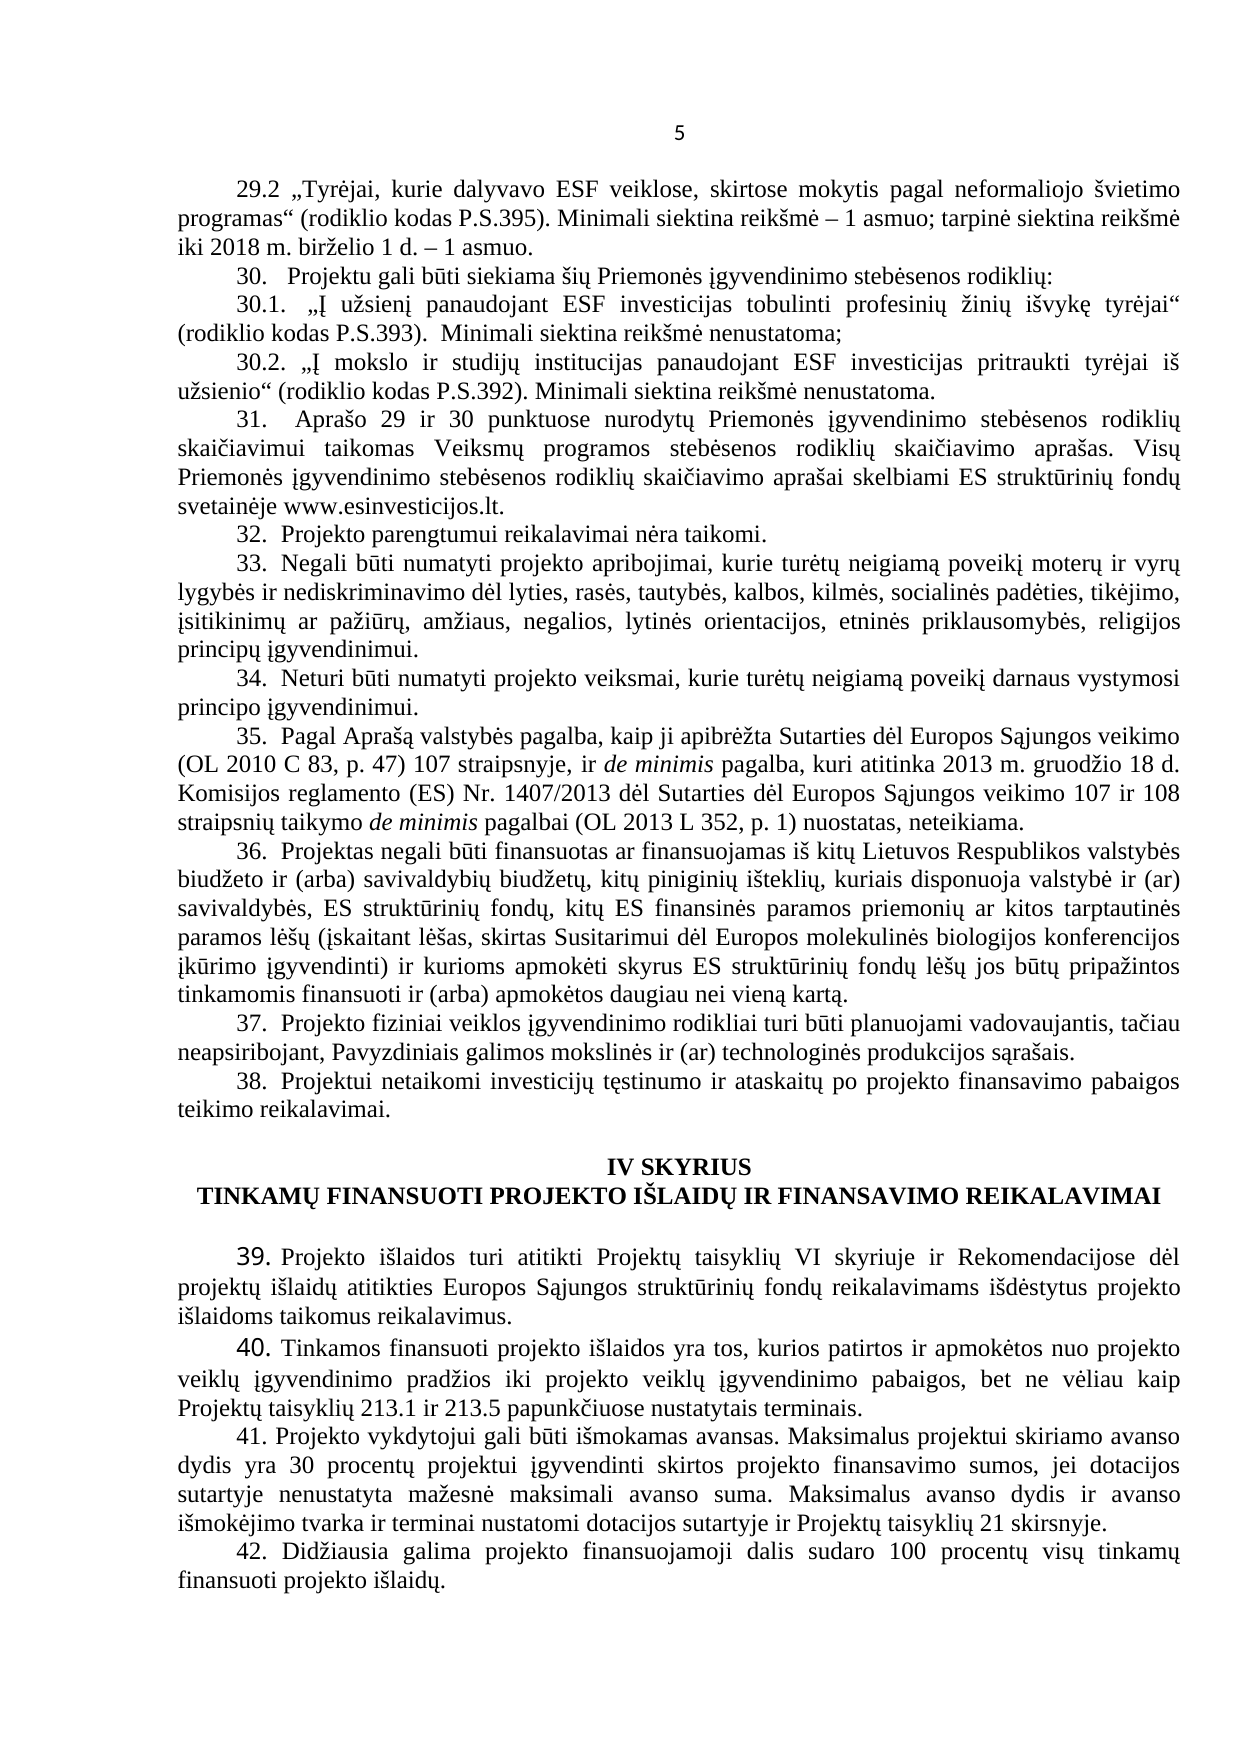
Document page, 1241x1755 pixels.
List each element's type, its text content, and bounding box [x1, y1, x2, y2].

text 30.2. „Į mokslo ir studijų institucijas panaudojant ESF investicijas pritraukti tyrėjai iš užsienio“ (rodiklio kodas P.S.392). Minimali siektina reikšmė nenustatoma. [177, 347, 1181, 404]
text 35. Pagal Aprašą valstybės pagalba, kaip ji apibrėžta Sutarties dėl Europos Sąjungos veikimo (OL 2010 C 83, p. 47) 107 straipsnyje, ir de minimis pagalba, kuri atitinka 2013 m. gruodžio 18 d. Komisijos reglamento (ES) Nr. 1407/2013 dėl Sutarties dėl Europos Sąjungos veikimo 107 ir 108 straipsnių taikymo de minimis pagalbai (OL 2013 L 352, p. 1) nuostatas, neteikiama. [177, 721, 1181, 836]
text IV SKYRIUS [177, 1152, 1181, 1181]
text TINKAMŲ FINANSUOTI PROJEKTO IŠLAIDŲ IR FINANSAVIMO REIKALAVIMAI [177, 1181, 1181, 1209]
text 39. Projekto išlaidos turi atitikti Projektų taisyklių VI skyriuje ir Rekomendacijose dėl projektų išlaidų atitikties Europos Sąjungos struktūrinių fondų reikalavimams išdėstytus projekto išlaidoms taikomus reikalavimus. [177, 1238, 1181, 1330]
text 29.2 „Tyrėjai, kurie dalyvavo ESF veiklose, skirtose mokytis pagal neformaliojo švietimo programas“ (rodiklio kodas P.S.395). Minimali siektina reikšmė – 1 asmuo; tarpinė siektina reikšmė iki 2018 m. birželio 1 d. – 1 asmuo. [177, 174, 1181, 261]
text 37. Projekto fiziniai veiklos įgyvendinimo rodikliai turi būti planuojami vadovaujantis, tačiau neapsiribojant, Pavyzdiniais galimos mokslinės ir (ar) technologinės produkcijos sąrašais. [177, 1008, 1181, 1066]
text 33. Negali būti numatyti projekto apribojimai, kurie turėtų neigiamą poveikį moterų ir vyrų lygybės ir nediskriminavimo dėl lyties, rasės, tautybės, kalbos, kilmės, socialinės padėties, tikėjimo, įsitikinimų ar pažiūrų, amžiaus, negalios, lytinės orientacijos, etninės priklausomybės, religijos principų įgyvendinimui. [177, 548, 1181, 663]
text 41. Projekto vykdytojui gali būti išmokamas avansas. Maksimalus projektui skiriamo avanso dydis yra 30 procentų projektui įgyvendinti skirtos projekto finansavimo sumos, jei dotacijos sutartyje nenustatyta mažesnė maksimali avanso suma. Maksimalus avanso dydis ir avanso išmokėjimo tvarka ir terminai nustatomi dotacijos sutartyje ir Projektų taisyklių 21 skirsnyje. [177, 1421, 1181, 1536]
text 40. Tinkamos finansuoti projekto išlaidos yra tos, kurios patirtos ir apmokėtos nuo projekto veiklų įgyvendinimo pradžios iki projekto veiklų įgyvendinimo pabaigos, bet ne vėliau kaip Projektų taisyklių 213.1 ir 213.5 papunkčiuose nustatytais terminais. [177, 1330, 1181, 1421]
text 30.1. „Į užsienį panaudojant ESF investicijas tobulinti profesinių žinių išvykę tyrėjai“ (rodiklio kodas P.S.393). Minimali siektina reikšmė nenustatoma; [177, 289, 1181, 347]
text 42. Didžiausia galima projekto finansuojamoji dalis sudaro 100 procentų visų tinkamų finansuoti projekto išlaidų. [177, 1536, 1181, 1594]
text 31. Aprašo 29 ir 30 punktuose nurodytų Priemonės įgyvendinimo stebėsenos rodiklių skaičiavimui taikomas Veiksmų programos stebėsenos rodiklių skaičiavimo aprašas. Visų Priemonės įgyvendinimo stebėsenos rodiklių skaičiavimo aprašai skelbiami ES struktūrinių fondų svetainėje www.esinvesticijos.lt. [177, 404, 1181, 519]
text 30. Projektu gali būti siekiama šių Priemonės įgyvendinimo stebėsenos rodiklių: [177, 261, 1181, 289]
text 36. Projektas negali būti finansuotas ar finansuojamas iš kitų Lietuvos Respublikos valstybės biudžeto ir (arba) savivaldybių biudžetų, kitų piniginių išteklių, kuriais disponuoja valstybė ir (ar) savivaldybės, ES struktūrinių fondų, kitų ES finansinės paramos priemonių ar kitos tarptautinės paramos lėšų (įskaitant lėšas, skirtas Susitarimui dėl Europos molekulinės biologijos konferencijos įkūrimo įgyvendinti) ir kurioms apmokėti skyrus ES struktūrinių fondų lėšų jos būtų pripažintos tinkamomis finansuoti ir (arba) apmokėtos daugiau nei vieną kartą. [177, 836, 1181, 1008]
text 38. Projektui netaikomi investicijų tęstinumo ir ataskaitų po projekto finansavimo pabaigos teikimo reikalavimai. [177, 1066, 1181, 1123]
text 32. Projekto parengtumui reikalavimai nėra taikomi. [177, 519, 1181, 548]
text 34. Neturi būti numatyti projekto veiksmai, kurie turėtų neigiamą poveikį darnaus vystymosi principo įgyvendinimui. [177, 663, 1181, 721]
